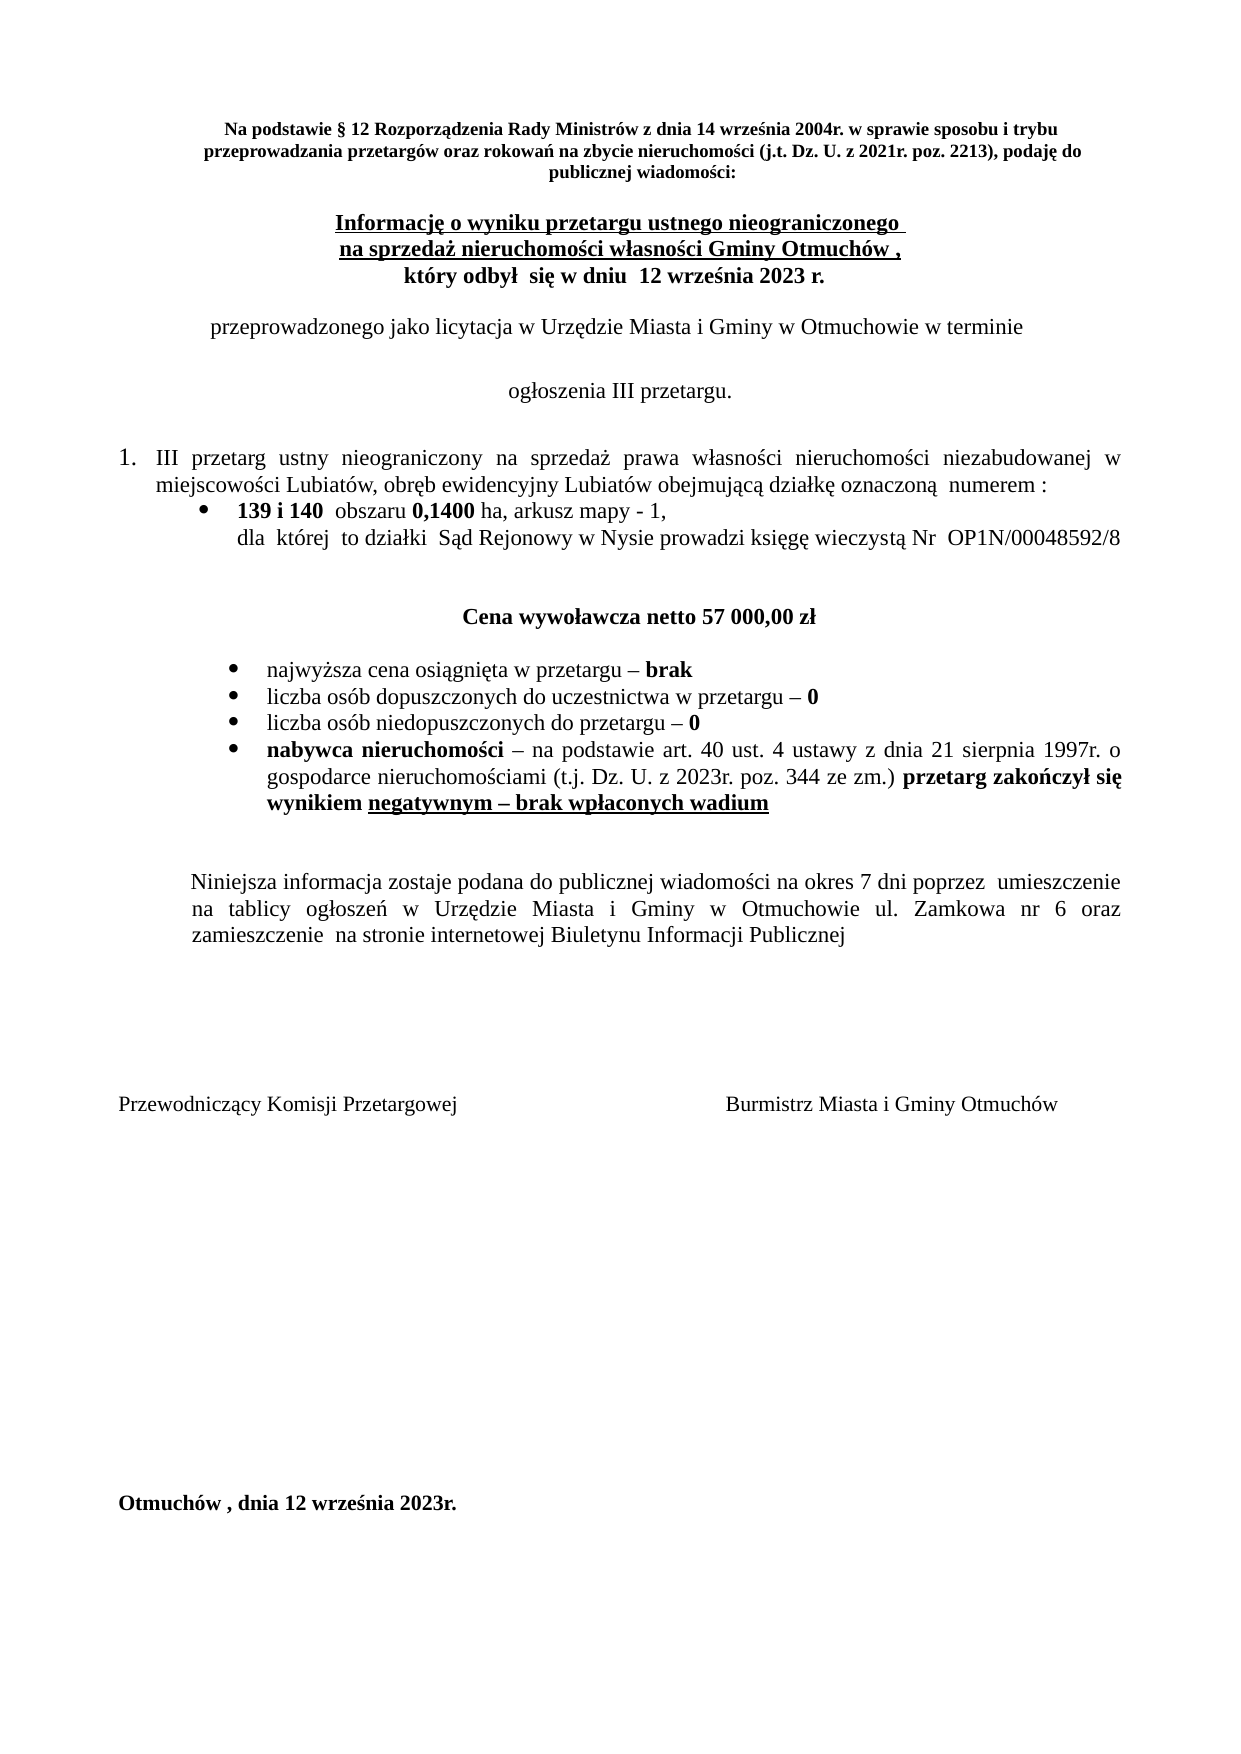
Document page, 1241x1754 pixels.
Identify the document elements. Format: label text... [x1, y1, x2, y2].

list liczba osób dopuszczonych do uczestnictwa w przetargu – 0 [229, 683, 1122, 709]
list nabywca nieruchomości – na podstawie art. 40 ust. 4 ustawy z dnia 21 sierpnia 1997r. o gospodarce nieruchomościami (t.j. Dz. U. z 2023r. poz. 344 ze zm.) przetarg zakończył się wynikiem negatywnym – brak wpłaconych wadium [229, 736, 1122, 816]
list dla której to działki Sąd Rejonowy w Nysie prowadzi księgę wieczystą Nr OP1N/00048592/8 [199, 524, 1122, 551]
text Przewodniczący Komisji Przetargowej Burmistrz Miasta i Gminy Otmuchów [118, 1091, 1122, 1116]
title który odbył się w dniu 12 września 2023 r. [118, 262, 1122, 288]
title Na podstawie § 12 Rozporządzenia Rady Ministrów z dnia 14 września 2004r. w sprawie sposobu i trybu przeprowadzania przetargów oraz rokowań na zbycie nieruchomości (j.t. Dz. U. z 2021r. poz. 2213), podaję do publicznej wiadomości: [160, 118, 1122, 183]
list 139 i 140 obszaru 0,1400 ha, arkusz mapy - 1, [199, 497, 1122, 524]
text Cena wywoławcza netto 57 000,00 zł [156, 603, 1122, 629]
list liczba osób niedopuszczonych do przetargu – 0 [229, 709, 1122, 736]
list III przetarg ustny nieograniczony na sprzedaż prawa własności nieruchomości niezabudowanej w miejscowości Lubiatów, obręb ewidencyjny Lubiatów obejmującą działkę oznaczoną numerem : [118, 442, 1122, 497]
title na sprzedaż nieruchomości własności Gminy Otmuchów , [118, 236, 1122, 262]
text Niniejsza informacja zostaje podana do publicznej wiadomości na okres 7 dni poprzez umieszczenie na tablicy ogłoszeń w Urzędzie Miasta i Gminy w Otmuchowie ul. Zamkowa nr 6 oraz zamieszczenie na stronie internetowej Biuletynu Informacji Publicznej [118, 868, 1122, 947]
text Otmuchów , dnia 12 września 2023r. [118, 1490, 1122, 1515]
subtitle ogłoszenia III przetargu. [118, 377, 1122, 403]
title Informację o wyniku przetargu ustnego nieograniczonego [118, 209, 1122, 236]
list najwyższa cena osiągnięta w przetargu – brak [229, 656, 1122, 683]
subtitle przeprowadzonego jako licytacja w Urzędzie Miasta i Gminy w Otmuchowie w terminie [118, 313, 1122, 339]
